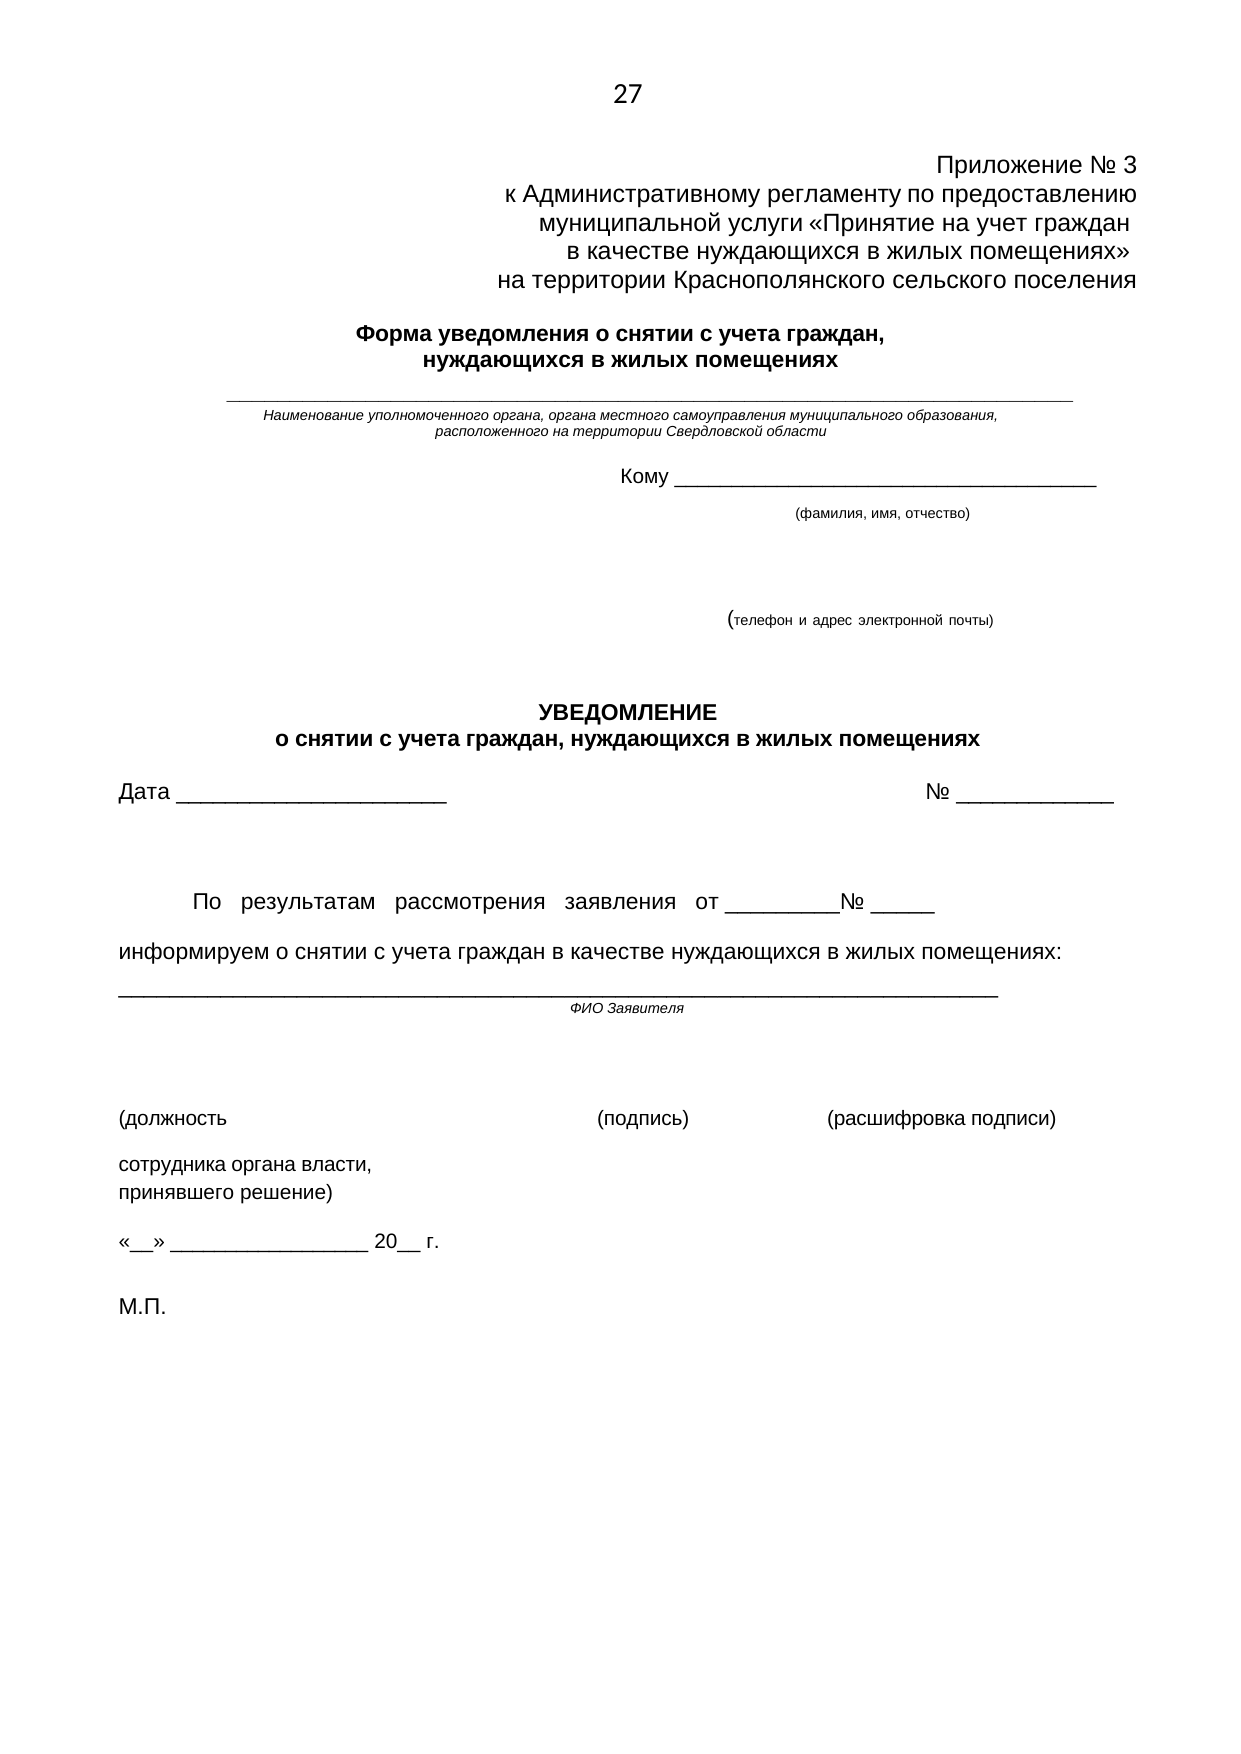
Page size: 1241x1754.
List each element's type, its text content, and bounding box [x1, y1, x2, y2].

text сотрудника органа власти, принявшего решение) [118, 1148, 437, 1205]
text информируем о снятии с учета граждан в качестве нуждающихся в жилых помещениях: [118, 933, 1137, 967]
text (фамилия, имя, отчество) [795, 505, 1137, 522]
text (должность (подпись) (расшифровка подписи) [118, 1103, 1137, 1131]
text в качестве нуждающихся в жилых помещениях» [118, 236, 1137, 265]
text расположенного на территории Свердловской области [126, 423, 1137, 440]
text По результатам рассмотрения заявления от _________№ _____ [192, 883, 1137, 916]
text УВЕДОМЛЕНИЕ [118, 699, 1137, 725]
text Приложение № 3 [118, 150, 1137, 179]
text к Административному регламенту по предоставлению [118, 179, 1137, 207]
text (телефон и адрес электронной почты) [727, 605, 1137, 629]
text М.П. [118, 1293, 1137, 1320]
text _____________________________________________________________________ [118, 967, 1137, 1000]
text муниципальной услуги «Принятие на учет граждан [118, 207, 1137, 236]
text Форма уведомления о снятии с учета граждан, нуждающихся в жилых помещениях [356, 320, 1017, 373]
text «__» 20__ г. [118, 1229, 1137, 1253]
text на территории Краснополянского сельского поселения [118, 265, 1137, 294]
text Дата № [118, 778, 1137, 805]
text Кому [620, 464, 1137, 488]
text о снятии с учета граждан, нуждающихся в жилых помещениях [118, 725, 1137, 751]
text Наименование уполномоченного органа, органа местного самоуправления муниципального образования, [126, 406, 1137, 423]
text ФИО Заявителя [118, 1000, 1137, 1017]
